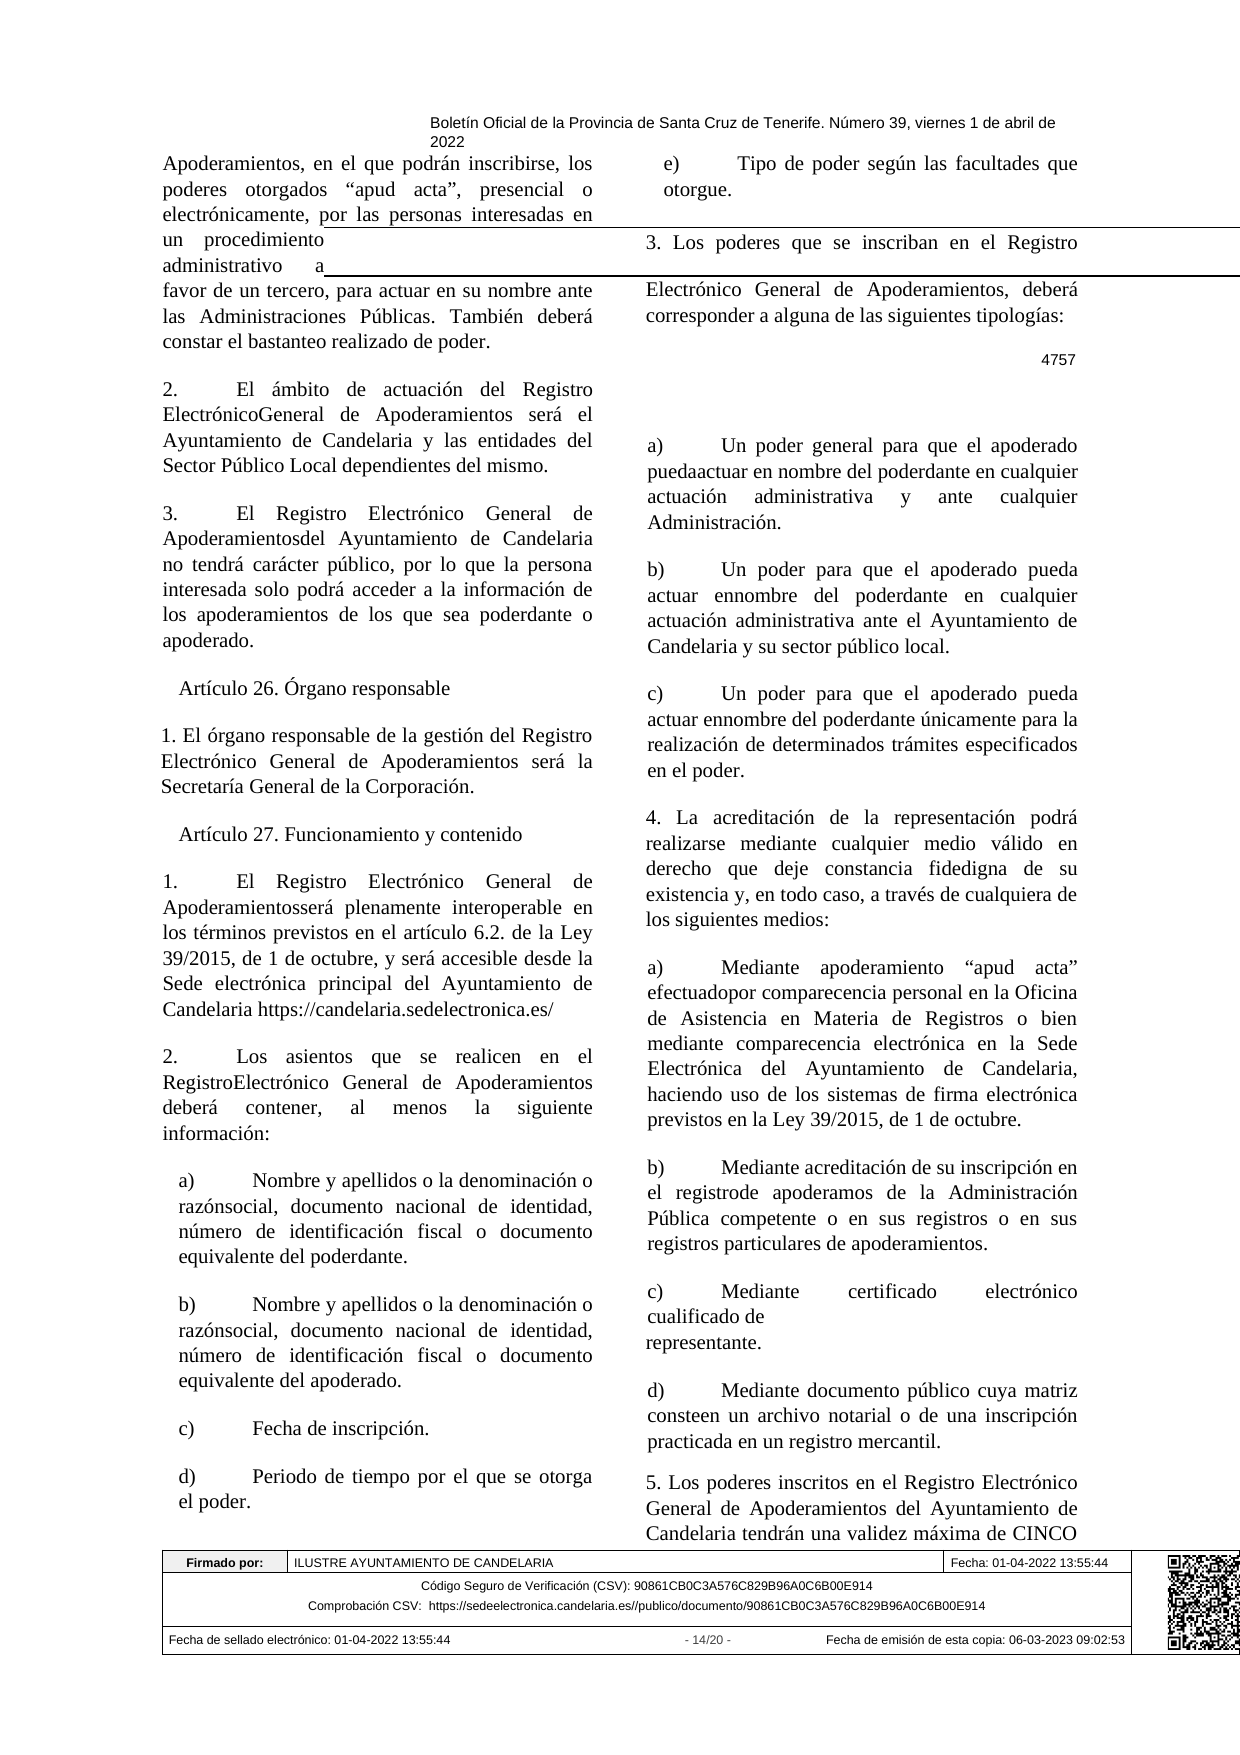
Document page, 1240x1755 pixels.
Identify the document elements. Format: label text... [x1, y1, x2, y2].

list Nombre y apellidos o la denominación o razónsocial, documento nacional de identidad, número de identificación fiscal o documento equivalente del poderdante. [178, 1168, 593, 1268]
list El Registro Electrónico General de Apoderamientosserá plenamente interoperable en los términos previstos en el artículo 6.2. de la Ley 39/2015, de 1 de octubre, y será accesible desde la Sede electrónica principal del Ayuntamiento de Candelaria https://candelaria.sedelectronica.es/ [162, 869, 593, 1021]
list El Registro Electrónico General de Apoderamientosdel Ayuntamiento de Candelaria no tendrá carácter público, por lo que la persona interesada solo podrá acceder a la información de los apoderamientos de los que sea poderdante o apoderado. [162, 501, 593, 652]
list Un poder general para que el apoderado puedaactuar en nombre del poderdante en cualquier actuación administrativa y ante cualquier Administración. [647, 433, 1078, 534]
list Fecha de inscripción. [178, 1416, 593, 1440]
list Un poder para que el apoderado pueda actuar ennombre del poderdante únicamente para la realización de determinados trámites especificados en el poder. [647, 681, 1078, 782]
text 5. Los poderes inscritos en el Registro Electrónico General de Apoderamientos del Ayuntamiento de Candelaria tendrán una validez máxima de CINCO [646, 1470, 1078, 1545]
text Artículo 26. Órgano responsable [178, 676, 593, 699]
list Mediante apoderamiento “apud acta” efectuadopor comparecencia personal en la Oficina de Asistencia en Materia de Registros o bien mediante comparecencia electrónica en la Sede Electrónica del Ayuntamiento de Candelaria, haciendo uso de los sistemas de firma electrónica previstos en la Ley 39/2015, de 1 de octubre. [647, 955, 1078, 1131]
list Apoderamientos, en el que podrán inscribirse, los poderes otorgados “apud acta”, presencial o electrónicamente, por las personas interesadas en un procedimiento administrativo a favor de un tercero, para actuar en su nombre ante las Administraciones Públicas. También deberá constar el bastanteo realizado de poder. [162, 151, 593, 353]
list Un poder para que el apoderado pueda actuar ennombre del poderdante en cualquier actuación administrativa ante el Ayuntamiento de Candelaria y su sector público local. [647, 557, 1078, 658]
text representante. [646, 1330, 1078, 1354]
list Mediante certificado electrónico cualificado de [647, 1279, 1078, 1328]
text 4757 [647, 350, 1076, 368]
text 1. El órgano responsable de la gestión del Registro Electrónico General de Apoderamientos será la Secretaría General de la Corporación. [161, 723, 593, 798]
text Artículo 27. Funcionamiento y contenido [178, 822, 593, 846]
list Los asientos que se realicen en el RegistroElectrónico General de Apoderamientos deberá contener, al menos la siguiente información: [162, 1044, 593, 1144]
list Nombre y apellidos o la denominación o razónsocial, documento nacional de identidad, número de identificación fiscal o documento equivalente del apoderado. [178, 1292, 593, 1392]
list Periodo de tiempo por el que se otorga el poder. [178, 1464, 593, 1513]
text Electrónico General de Apoderamientos, deberá corresponder a alguna de las siguientes tipologías: [646, 277, 1078, 327]
list Mediante documento público cuya matriz consteen un archivo notarial o de una inscripción practicada en un registro mercantil. [647, 1378, 1078, 1453]
text 3. Los poderes que se inscriban en el Registro [646, 228, 1078, 275]
list Mediante acreditación de su inscripción en el registrode apoderamos de la Administración Pública competente o en sus registros o en sus registros particulares de apoderamientos. [647, 1155, 1078, 1255]
list El ámbito de actuación del Registro ElectrónicoGeneral de Apoderamientos será el Ayuntamiento de Candelaria y las entidades del Sector Público Local dependientes del mismo. [162, 377, 593, 477]
text 4. La acreditación de la representación podrá realizarse mediante cualquier medio válido en derecho que deje constancia fidedigna de su existencia y, en todo caso, a través de cualquiera de los siguientes medios: [646, 805, 1078, 931]
list Tipo de poder según las facultades que otorgue. [663, 151, 1078, 201]
